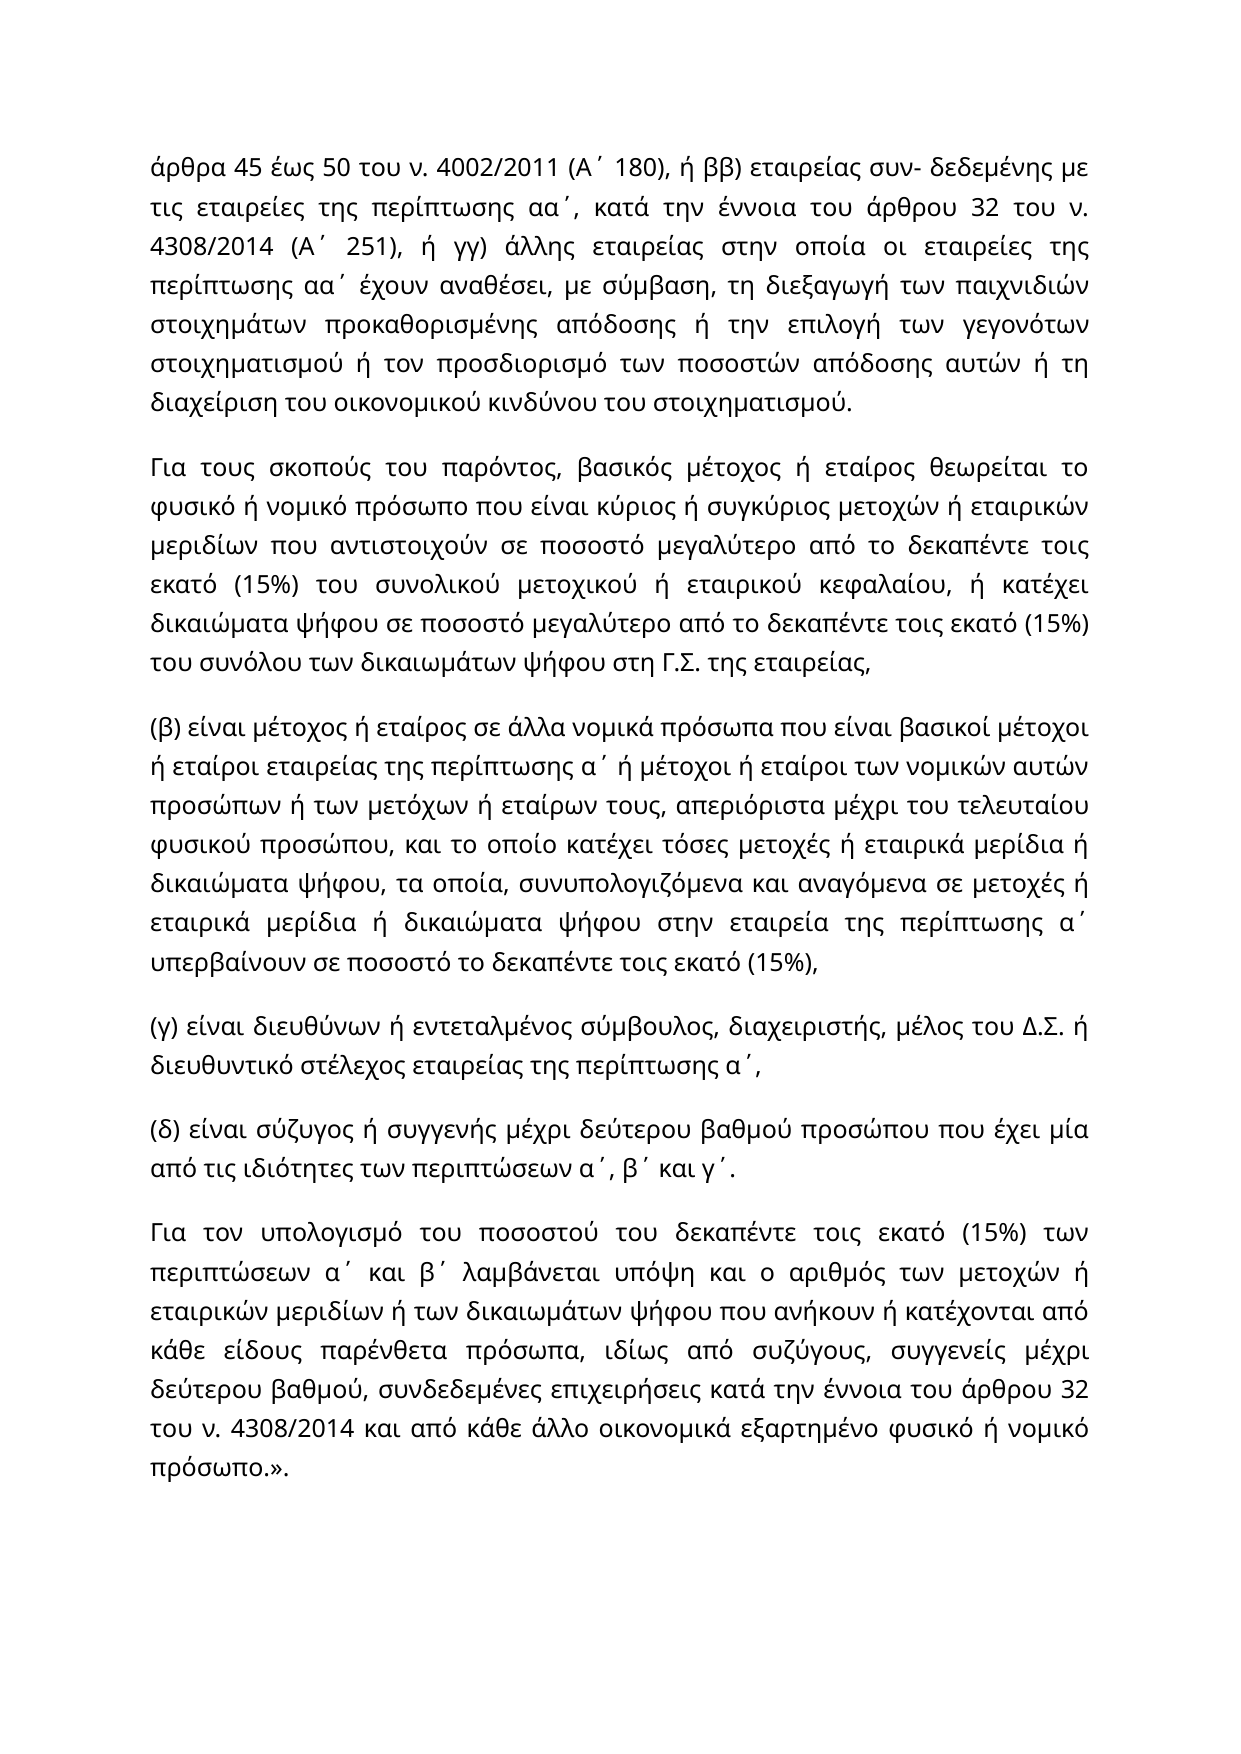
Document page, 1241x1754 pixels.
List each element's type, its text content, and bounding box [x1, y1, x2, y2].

text (β) είναι μέτοχος ή εταίρος σε άλλα νομικά πρόσωπα που είναι βασικοί μέτοχοι ή εταίροι εταιρείας της περίπτωσης α΄ ή μέτοχοι ή εταίροι των νομικών αυτών προσώπων ή των μετόχων ή εταίρων τους, απεριόριστα μέχρι του τελευταίου φυσικού προσώπου, και το οποίο κατέχει τόσες μετοχές ή εταιρικά μερίδια ή δικαιώματα ψήφου, τα οποία, συνυπολογιζόμενα και αναγόμενα σε μετοχές ή εταιρικά μερίδια ή δικαιώματα ψήφου στην εταιρεία της περίπτωσης α΄ υπερβαίνουν σε ποσοστό το δεκαπέντε τοις εκατό (15%), [150, 709, 1090, 978]
text (δ) είναι σύζυγος ή συγγενής μέχρι δεύτερου βαθμού προσώπου που έχει μία από τις ιδιότητες των περιπτώσεων α΄, β΄ και γ΄. [150, 1112, 1090, 1185]
text άρθρα 45 έως 50 του ν. 4002/2011 (Α΄ 180), ή ββ) εταιρείας συν- δεδεμένης με τις εταιρείες της περίπτωσης αα΄, κατά την έννοια του άρθρου 32 του ν. 4308/2014 (Α΄ 251), ή γγ) άλλης εταιρείας στην οποία οι εταιρείες της περίπτωσης αα΄ έχουν αναθέσει, με σύμβαση, τη διεξαγωγή των παιχνιδιών στοιχημάτων προκαθορισμένης απόδοσης ή την επιλογή των γεγονότων στοιχηματισμού ή τον προσδιορισμό των ποσοστών απόδοσης αυτών ή τη διαχείριση του οικονομικού κινδύνου του στοιχηματισμού. [150, 150, 1090, 419]
text Για τους σκοπούς του παρόντος, βασικός μέτοχος ή εταίρος θεωρείται το φυσικό ή νομικό πρόσωπο που είναι κύριος ή συγκύριος μετοχών ή εταιρικών μεριδίων που αντιστοιχούν σε ποσοστό μεγαλύτερο από το δεκαπέντε τοις εκατό (15%) του συνολικού μετοχικού ή εταιρικού κεφαλαίου, ή κατέχει δικαιώματα ψήφου σε ποσοστό μεγαλύτερο από το δεκαπέντε τοις εκατό (15%) του συνόλου των δικαιωμάτων ψήφου στη Γ.Σ. της εταιρείας, [150, 449, 1090, 679]
text Για τον υπολογισμό του ποσοστού του δεκαπέντε τοις εκατό (15%) των περιπτώσεων α΄ και β΄ λαμβάνεται υπόψη και ο αριθμός των μετοχών ή εταιρικών μεριδίων ή των δικαιωμάτων ψήφου που ανήκουν ή κατέχονται από κάθε είδους παρένθετα πρόσωπα, ιδίως από συζύγους, συγγενείς μέχρι δεύτερου βαθμού, συνδεδεμένες επιχειρήσεις κατά την έννοια του άρθρου 32 του ν. 4308/2014 και από κάθε άλλο οικονομικά εξαρτημένο φυσικό ή νομικό πρόσωπο.». [150, 1215, 1090, 1484]
text (γ) είναι διευθύνων ή εντεταλμένος σύμβουλος, διαχειριστής, μέλος του Δ.Σ. ή διευθυντικό στέλεχος εταιρείας της περίπτωσης α΄, [150, 1008, 1090, 1082]
